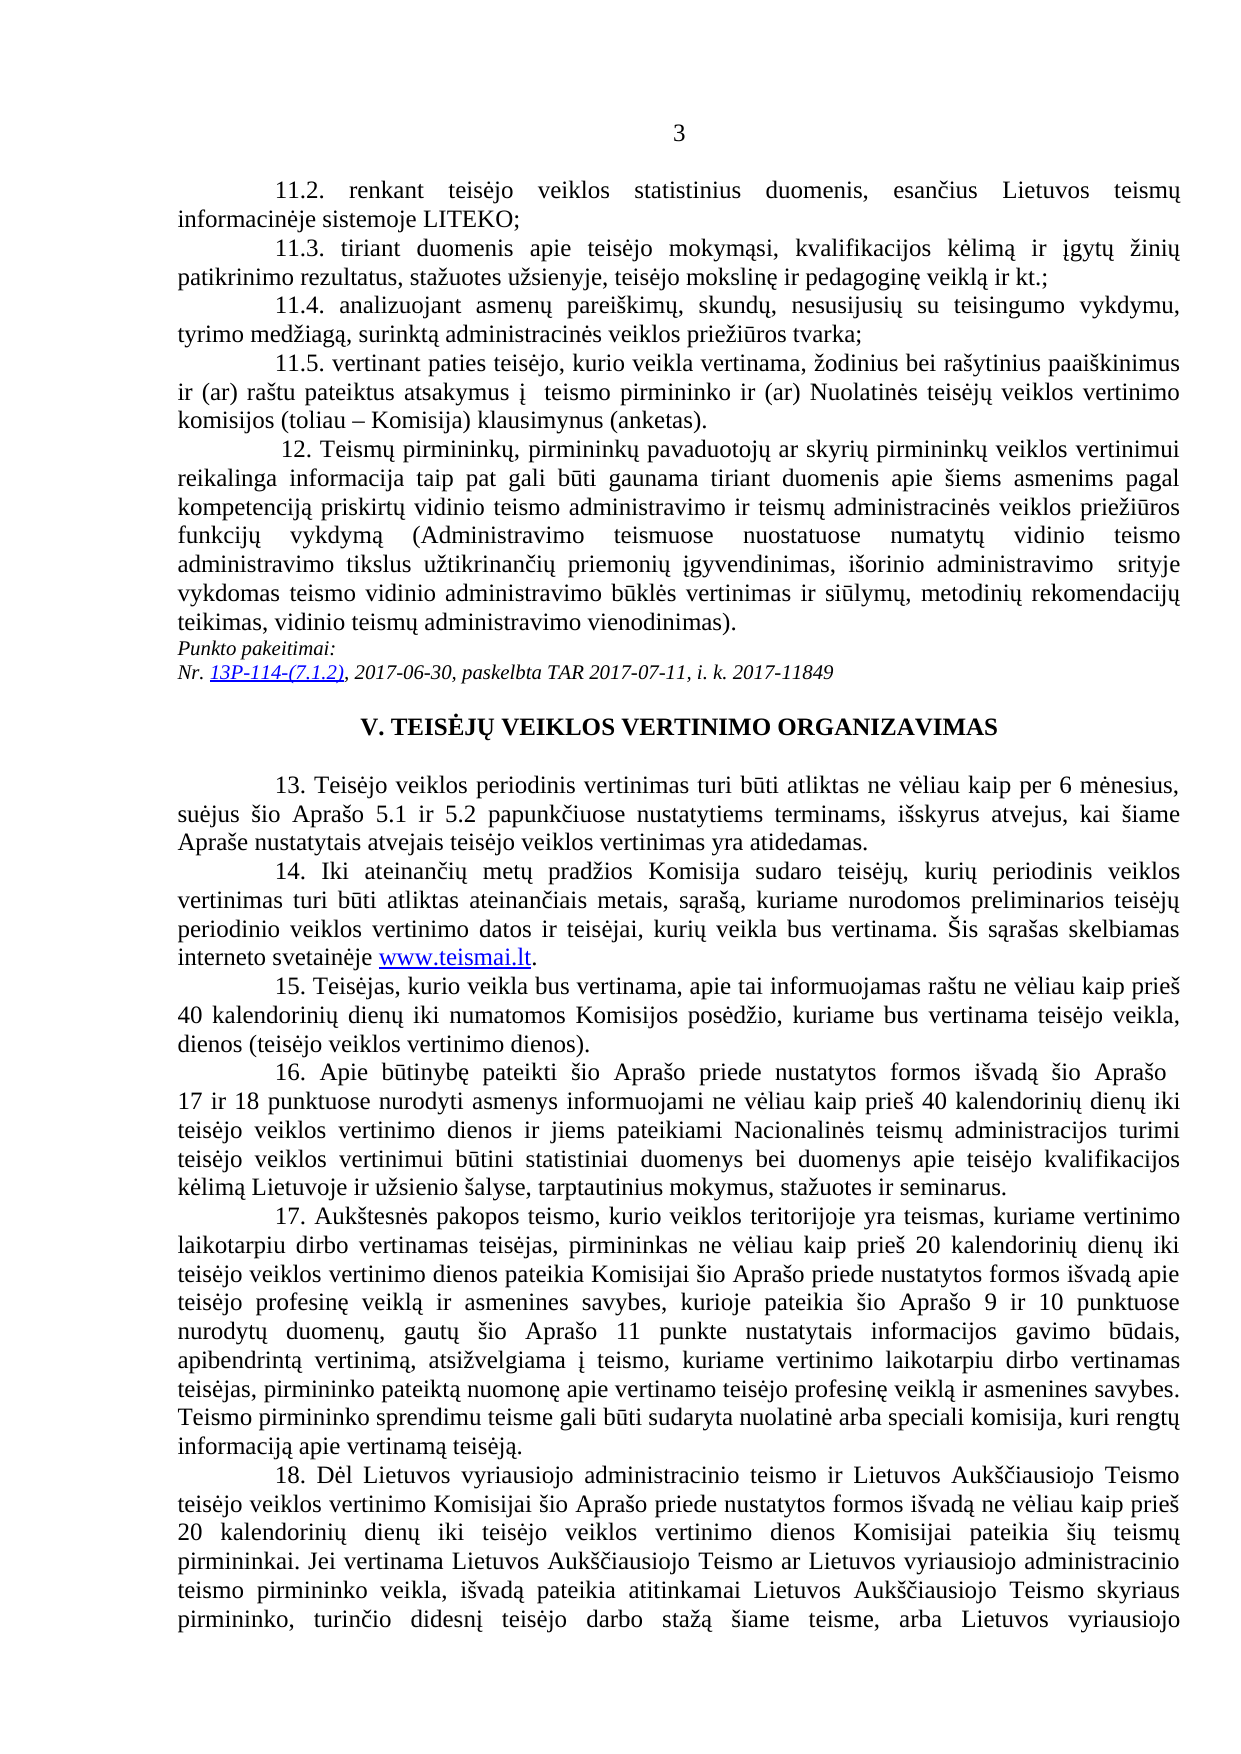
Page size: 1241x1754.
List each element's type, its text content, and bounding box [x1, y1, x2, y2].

text 11.2. renkant teisėjo veiklos statistinius duomenis, esančius Lietuvos teismų informacinėje sistemoje LITEKO; [177, 176, 1181, 233]
text 11.3. tiriant duomenis apie teisėjo mokymąsi, kvalifikacijos kėlimą ir įgytų žinių patikrinimo rezultatus, stažuotes užsienyje, teisėjo mokslinę ir pedagoginę veiklą ir kt.; [177, 233, 1181, 291]
text 11.4. analizuojant asmenų pareiškimų, skundų, nesusijusių su teisingumo vykdymu, tyrimo medžiagą, surinktą administracinės veiklos priežiūros tvarka; [177, 291, 1181, 348]
text 17. Aukštesnės pakopos teismo, kurio veiklos teritorijoje yra teismas, kuriame vertinimo laikotarpiu dirbo vertinamas teisėjas, pirmininkas ne vėliau kaip prieš 20 kalendorinių dienų iki teisėjo veiklos vertinimo dienos pateikia Komisijai šio Aprašo priede nustatytos formos išvadą apie teisėjo profesinę veiklą ir asmenines savybes, kurioje pateikia šio Aprašo 9 ir 10 punktuose nurodytų duomenų, gautų šio Aprašo 11 punkte nustatytais informacijos gavimo būdais, apibendrintą vertinimą, atsižvelgiama į teismo, kuriame vertinimo laikotarpiu dirbo vertinamas teisėjas, pirmininko pateiktą nuomonę apie vertinamo teisėjo profesinę veiklą ir asmenines savybes. Teismo pirmininko sprendimu teisme gali būti sudaryta nuolatinė arba speciali komisija, kuri rengtų informaciją apie vertinamą teisėją. [177, 1201, 1181, 1460]
text 14. Iki ateinančių metų pradžios Komisija sudaro teisėjų, kurių periodinis veiklos vertinimas turi būti atliktas ateinančiais metais, sąrašą, kuriame nurodomos preliminarios teisėjų periodinio veiklos vertinimo datos ir teisėjai, kurių veikla bus vertinama. Šis sąrašas skelbiamas interneto svetainėje www.teismai.lt. [177, 856, 1181, 971]
text 13. Teisėjo veiklos periodinis vertinimas turi būti atliktas ne vėliau kaip per 6 mėnesius, suėjus šio Aprašo 5.1 ir 5.2 papunkčiuose nustatytiems terminams, išskyrus atvejus, kai šiame Apraše nustatytais atvejais teisėjo veiklos vertinimas yra atidedamas. [177, 770, 1181, 856]
text 18. Dėl Lietuvos vyriausiojo administracinio teismo ir Lietuvos Aukščiausiojo Teismo teisėjo veiklos vertinimo Komisijai šio Aprašo priede nustatytos formos išvadą ne vėliau kaip prieš 20 kalendorinių dienų iki teisėjo veiklos vertinimo dienos Komisijai pateikia šių teismų pirmininkai. Jei vertinama Lietuvos Aukščiausiojo Teismo ar Lietuvos vyriausiojo administracinio teismo pirmininko veikla, išvadą pateikia atitinkamai Lietuvos Aukščiausiojo Teismo skyriaus pirmininko, turinčio didesnį teisėjo darbo stažą šiame teisme, arba Lietuvos vyriausiojo [177, 1460, 1181, 1632]
text 16. Apie būtinybę pateikti šio Aprašo priede nustatytos formos išvadą šio Aprašo 17 ir 18 punktuose nurodyti asmenys informuojami ne vėliau kaip prieš 40 kalendorinių dienų iki teisėjo veiklos vertinimo dienos ir jiems pateikiami Nacionalinės teismų administracijos turimi teisėjo veiklos vertinimui būtini statistiniai duomenys bei duomenys apie teisėjo kvalifikacijos kėlimą Lietuvoje ir užsienio šalyse, tarptautinius mokymus, stažuotes ir seminarus. [177, 1057, 1181, 1201]
text 11.5. vertinant paties teisėjo, kurio veikla vertinama, žodinius bei rašytinius paaiškinimus ir (ar) raštu pateiktus atsakymus į teismo pirmininko ir (ar) Nuolatinės teisėjų veiklos vertinimo komisijos (toliau – Komisija) klausimynus (anketas). [177, 348, 1181, 434]
text Nr. 13P-114-(7.1.2), 2017-06-30, paskelbta TAR 2017-07-11, i. k. 2017-11849 [177, 660, 1181, 684]
text 15. Teisėjas, kurio veikla bus vertinama, apie tai informuojamas raštu ne vėliau kaip prieš 40 kalendorinių dienų iki numatomos Komisijos posėdžio, kuriame bus vertinama teisėjo veikla, dienos (teisėjo veiklos vertinimo dienos). [177, 971, 1181, 1057]
text Punkto pakeitimai: [177, 636, 1181, 660]
text V. TEISĖJŲ VEIKLOS VERTINIMO ORGANIZAVIMAS [177, 712, 1181, 741]
text 12. Teismų pirmininkų, pirmininkų pavaduotojų ar skyrių pirmininkų veiklos vertinimui reikalinga informacija taip pat gali būti gaunama tiriant duomenis apie šiems asmenims pagal kompetenciją priskirtų vidinio teismo administravimo ir teismų administracinės veiklos priežiūros funkcijų vykdymą (Administravimo teismuose nuostatuose numatytų vidinio teismo administravimo tikslus užtikrinančių priemonių įgyvendinimas, išorinio administravimo srityje vykdomas teismo vidinio administravimo būklės vertinimas ir siūlymų, metodinių rekomendacijų teikimas, vidinio teismų administravimo vienodinimas). [177, 434, 1181, 636]
